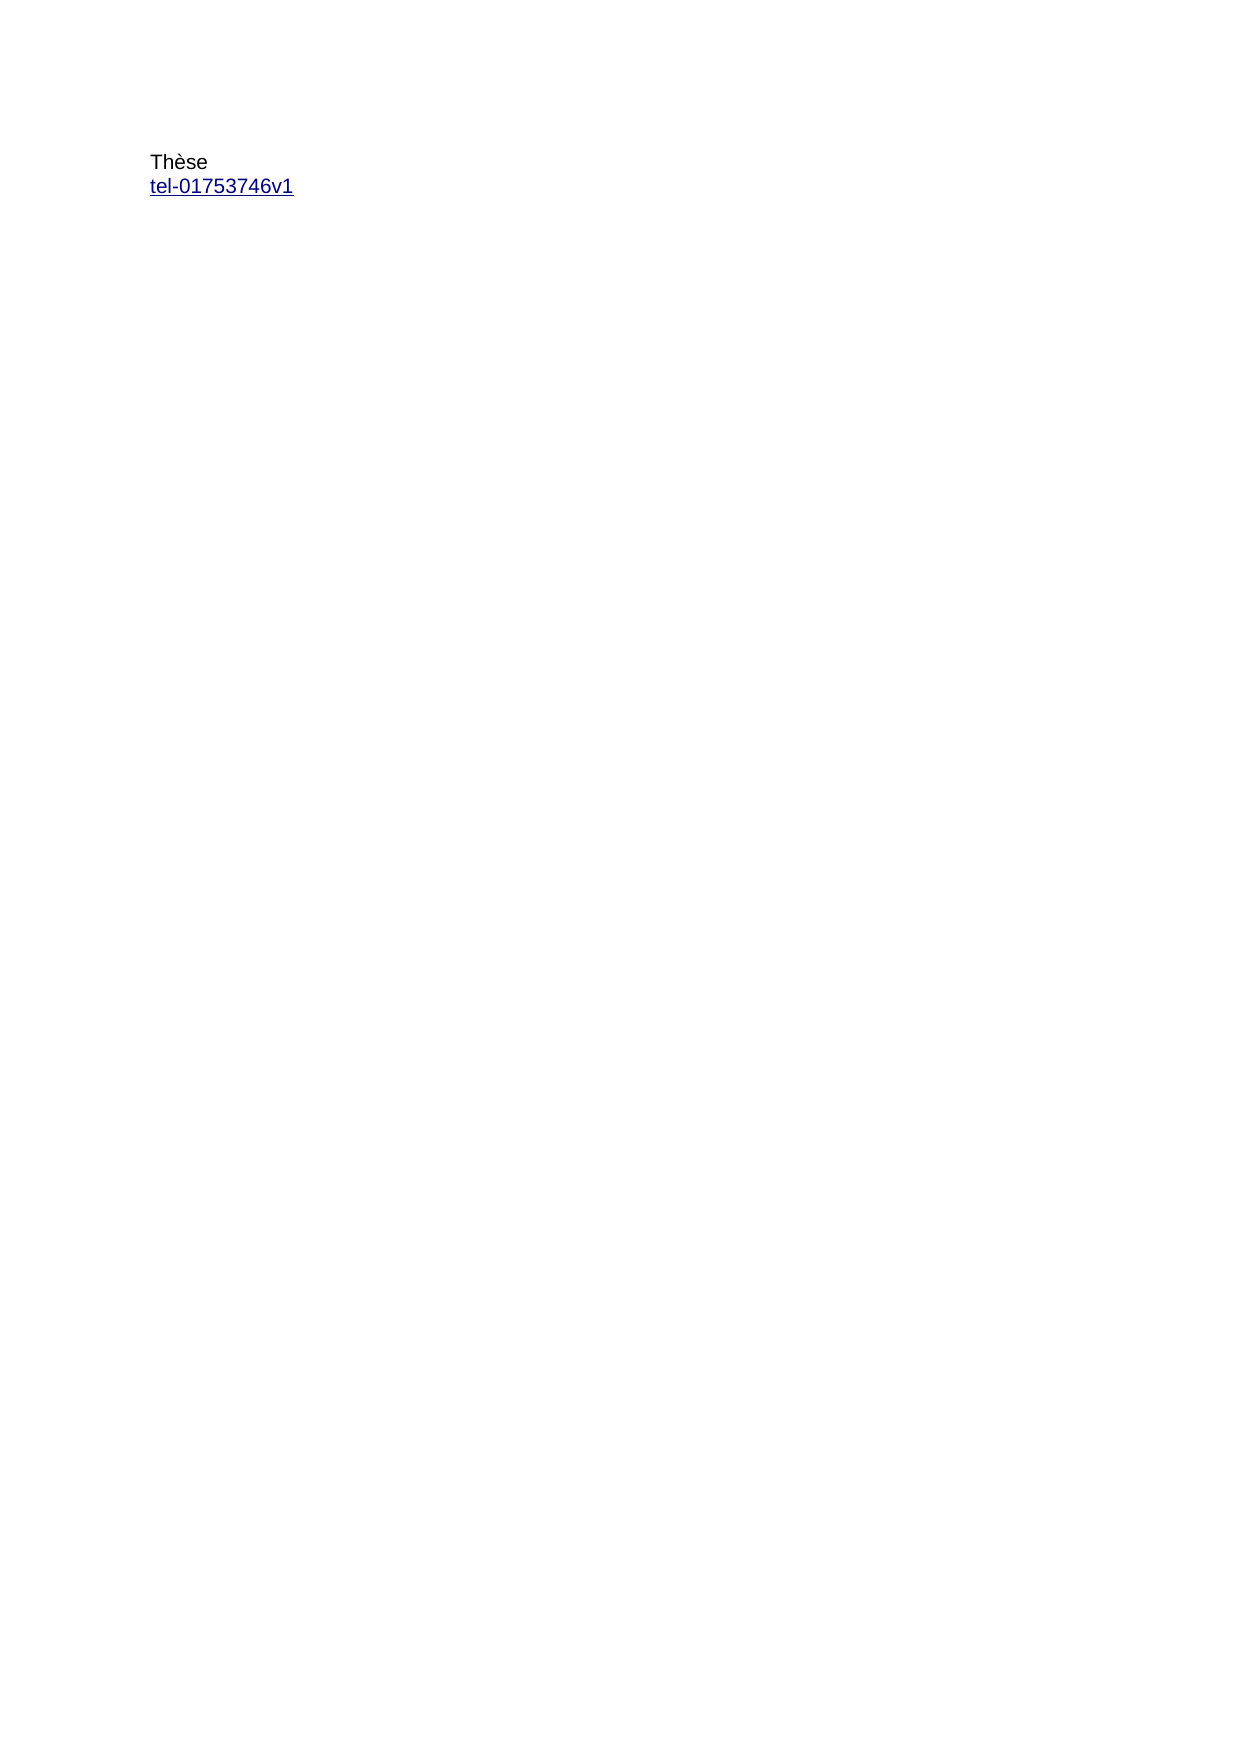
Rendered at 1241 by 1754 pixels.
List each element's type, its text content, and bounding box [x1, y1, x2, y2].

table_header Thèse tel-01753746v1 [150, 150, 1090, 198]
